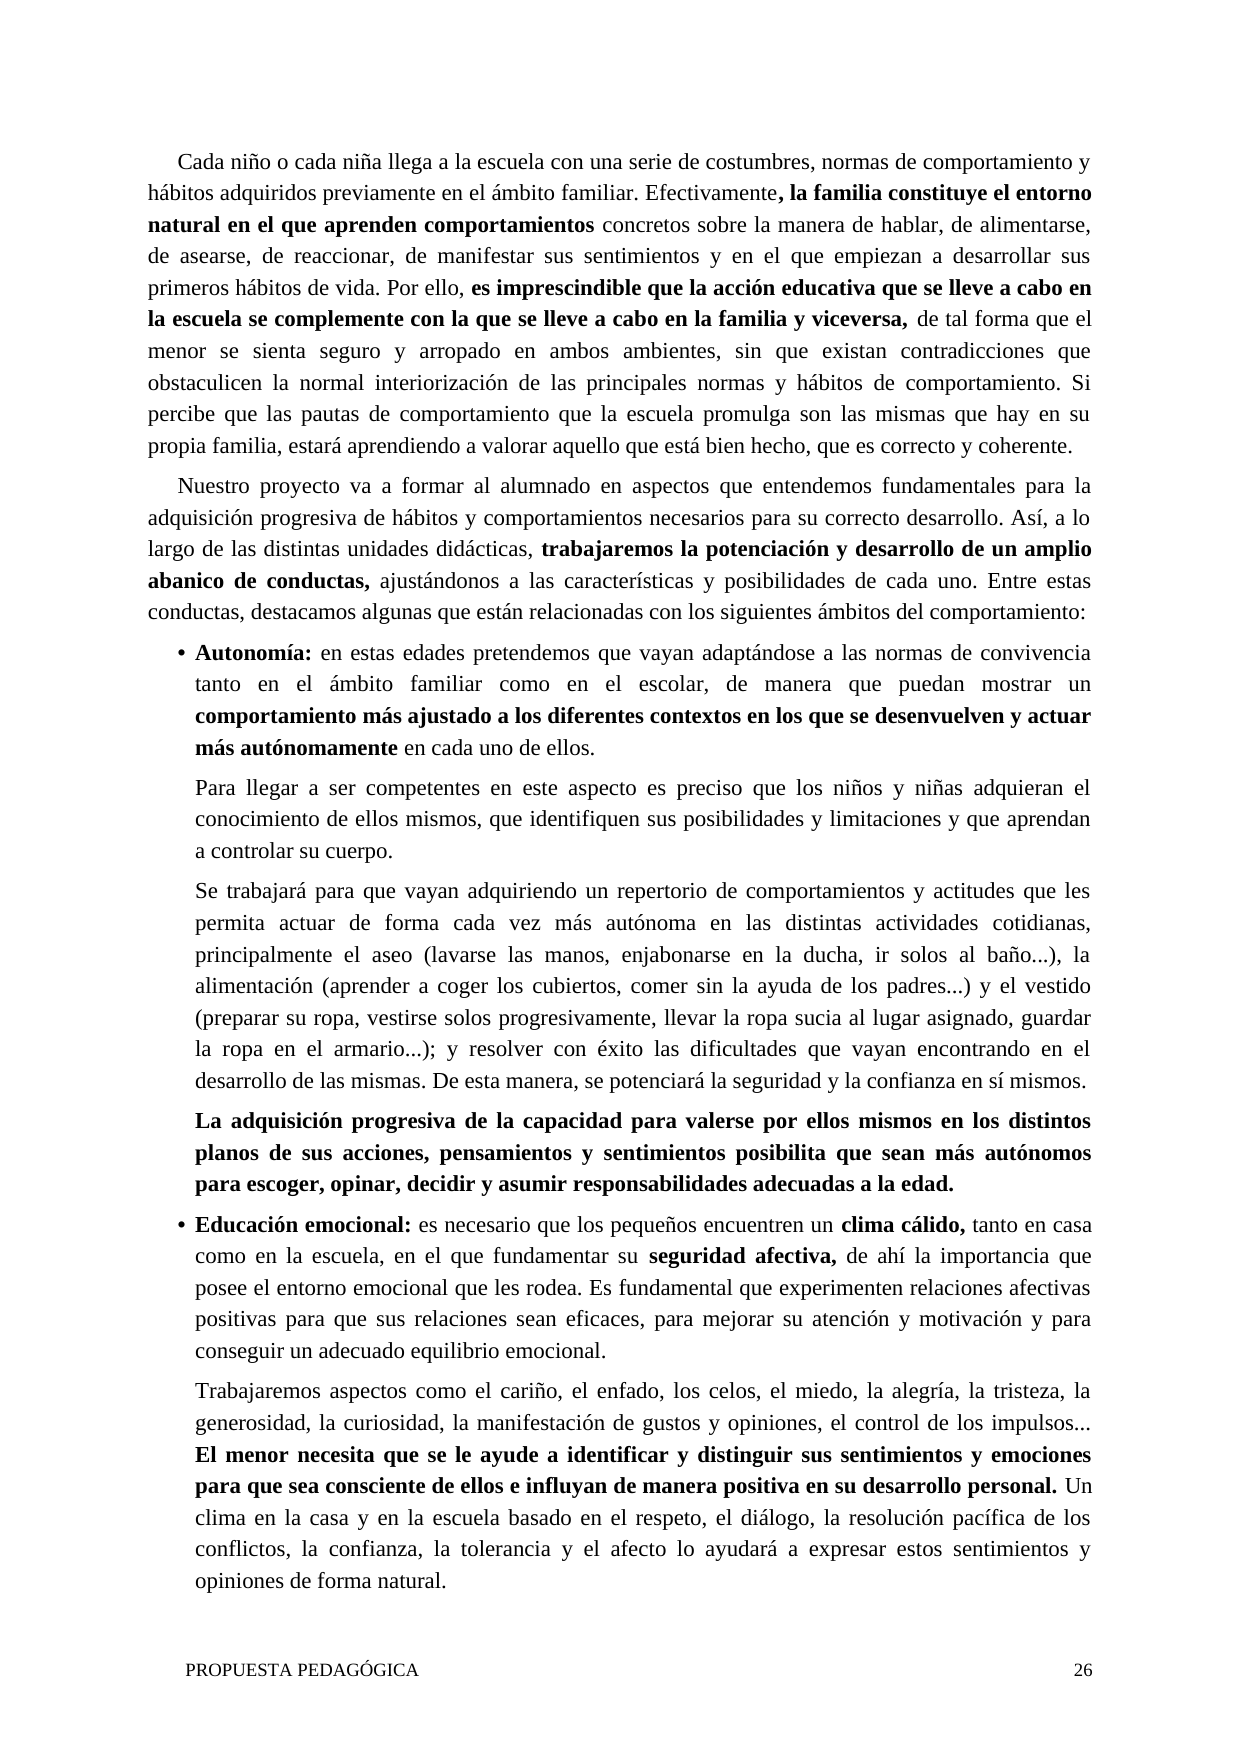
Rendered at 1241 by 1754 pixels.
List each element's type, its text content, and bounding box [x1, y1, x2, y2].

text La adquisición progresiva de la capacidad para valerse por ellos mismos en los distintos planos de sus acciones, pensamientos y sentimientos posibilita que sean más autónomos para escoger, opinar, decidir y asumir responsabilidades adecuadas a la edad. [195, 1107, 1092, 1197]
text • Autonomía: en estas edades pretendemos que vayan adaptándose a las normas de convivencia tanto en el ámbito familiar como en el escolar, de manera que puedan mostrar un comportamiento más ajustado a los diferentes contextos en los que se desenvuelven y actuar más autónomamente en cada uno de ellos. [177, 639, 1092, 760]
text Trabajaremos aspectos como el cariño, el enfado, los celos, el miedo, la alegría, la tristeza, la generosidad, la curiosidad, la manifestación de gustos y opiniones, el control de los impulsos... El menor necesita que se le ayude a identificar y distinguir sus sentimientos y emociones para que sea consciente de ellos e influyan de manera positiva en su desarrollo personal. Un clima en la casa y en la escuela basado en el respeto, el diálogo, la resolución pacífica de los conflictos, la confianza, la tolerancia y el afecto lo ayudará a expresar estos sentimientos y opiniones de forma natural. [195, 1377, 1092, 1593]
text Cada niño o cada niña llega a la escuela con una serie de costumbres, normas de comportamiento y hábitos adquiridos previamente en el ámbito familiar. Efectivamente, la familia constituye el entorno natural en el que aprenden comportamientos concretos sobre la manera de hablar, de alimentarse, de asearse, de reaccionar, de manifestar sus sentimientos y en el que empiezan a desarrollar sus primeros hábitos de vida. Por ello, es imprescindible que la acción educativa que se lleve a cabo en la escuela se complemente con la que se lleve a cabo en la familia y viceversa, de tal forma que el menor se sienta seguro y arropado en ambos ambientes, sin que existan contradicciones que obstaculicen la normal interiorización de las principales normas y hábitos de comportamiento. Si percibe que las pautas de comportamiento que la escuela promulga son las mismas que hay en su propia familia, estará aprendiendo a valorar aquello que está bien hecho, que es correcto y coherente. [148, 148, 1092, 458]
text • Educación emocional: es necesario que los pequeños encuentren un clima cálido, tanto en casa como en la escuela, en el que fundamentar su seguridad afectiva, de ahí la importancia que posee el entorno emocional que les rodea. Es fundamental que experimenten relaciones afectivas positivas para que sus relaciones sean eficaces, para mejorar su atención y motivación y para conseguir un adecuado equilibrio emocional. [177, 1211, 1092, 1363]
text Nuestro proyecto va a formar al alumnado en aspectos que entendemos fundamentales para la adquisición progresiva de hábitos y comportamientos necesarios para su correcto desarrollo. Así, a lo largo de las distintas unidades didácticas, trabajaremos la potenciación y desarrollo de un amplio abanico de conductas, ajustándonos a las características y posibilidades de cada uno. Entre estas conductas, destacamos algunas que están relacionadas con los siguientes ámbitos del comportamiento: [148, 472, 1092, 625]
text Para llegar a ser competentes en este aspecto es preciso que los niños y niñas adquieran el conocimiento de ellos mismos, que identifiquen sus posibilidades y limitaciones y que aprendan a controlar su cuerpo. [195, 774, 1092, 863]
text Se trabajará para que vayan adquiriendo un repertorio de comportamientos y actitudes que les permita actuar de forma cada vez más autónoma en las distintas actividades cotidianas, principalmente el aseo (lavarse las manos, enjabonarse en la ducha, ir solos al baño...), la alimentación (aprender a coger los cubiertos, comer sin la ayuda de los padres...) y el vestido (preparar su ropa, vestirse solos progresivamente, llevar la ropa sucia al lugar asignado, guardar la ropa en el armario...); y resolver con éxito las dificultades que vayan encontrando en el desarrollo de las mismas. De esta manera, se potenciará la seguridad y la confianza en sí mismos. [195, 877, 1092, 1093]
